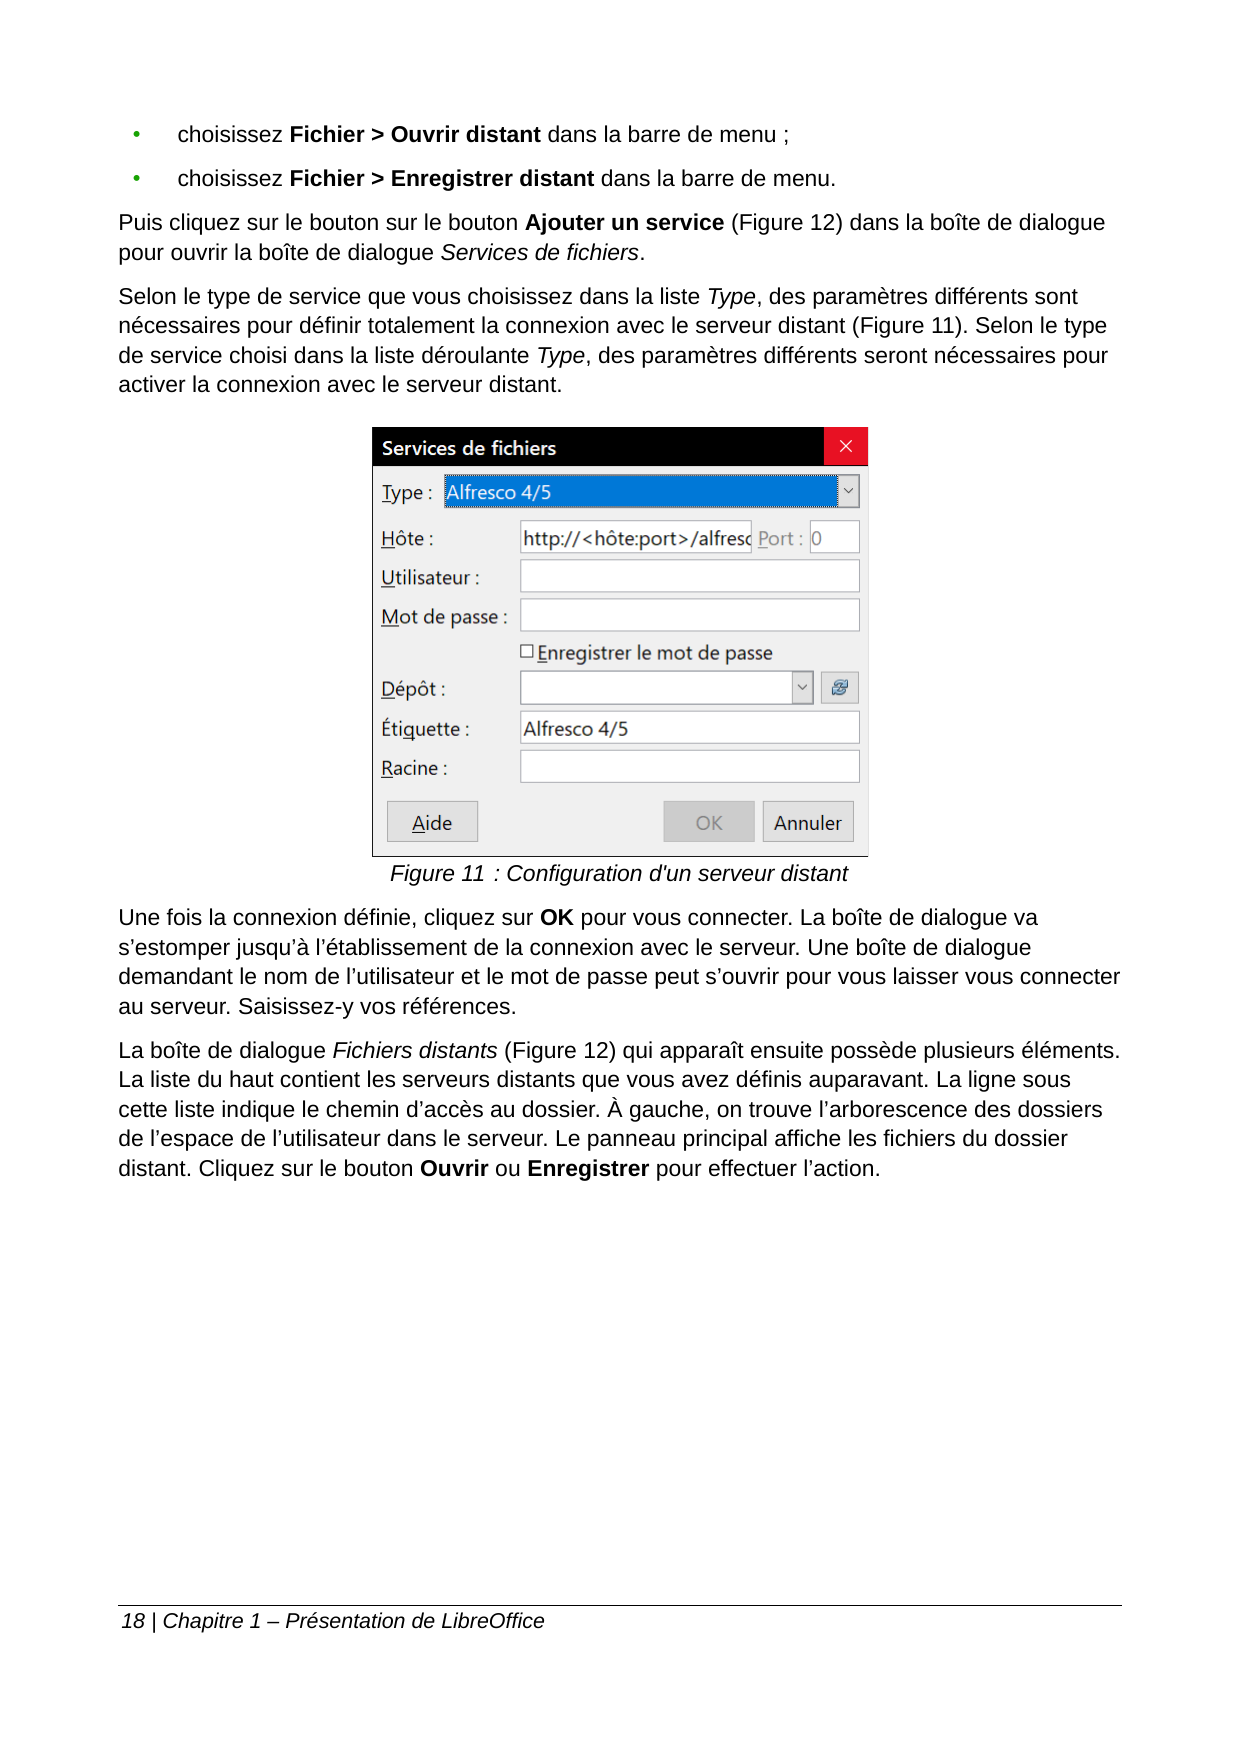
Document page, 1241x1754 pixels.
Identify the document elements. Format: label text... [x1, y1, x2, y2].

list choisissez Fichier > Ouvrir distant dans la barre de menu ; [133, 118, 1122, 148]
picture [372, 427, 869, 857]
text Puis cliquez sur le bouton sur le bouton Ajouter un service (Figure 12) dans la boîte de dialogue pour ouvrir la boîte de dialogue Services de fichiers. [118, 206, 1122, 265]
text Une fois la connexion définie, cliquez sur OK pour vous connecter. La boîte de dialogue va s’estomper jusqu’à l’établissement de la connexion avec le serveur. Une boîte de dialogue demandant le nom de l’utilisateur et le mot de passe peut s’ouvrir pour vous laisser vous connecter au serveur. Saisissez-y vos références. [118, 901, 1122, 1019]
text Selon le type de service que vous choisissez dans la liste Type, des paramètres différents sont nécessaires pour définir totalement la connexion avec le serveur distant (Figure 11). Selon le type de service choisi dans la liste déroulante Type, des paramètres différents seront nécessaires pour activer la connexion avec le serveur distant. [118, 280, 1122, 398]
text Figure 11 : Configuration d'un serveur distant [118, 857, 1122, 886]
list choisissez Fichier > Enregistrer distant dans la barre de menu. [133, 162, 1122, 192]
text La boîte de dialogue Fichiers distants (Figure 12) qui apparaît ensuite possède plusieurs éléments. La liste du haut contient les serveurs distants que vous avez définis auparavant. La ligne sous cette liste indique le chemin d’accès au dossier. À gauche, on trouve l’arborescence des dossiers de l’espace de l’utilisateur dans le serveur. Le panneau principal affiche les fichiers du dossier distant. Cliquez sur le bouton Ouvrir ou Enregistrer pour effectuer l’action. [118, 1034, 1122, 1181]
